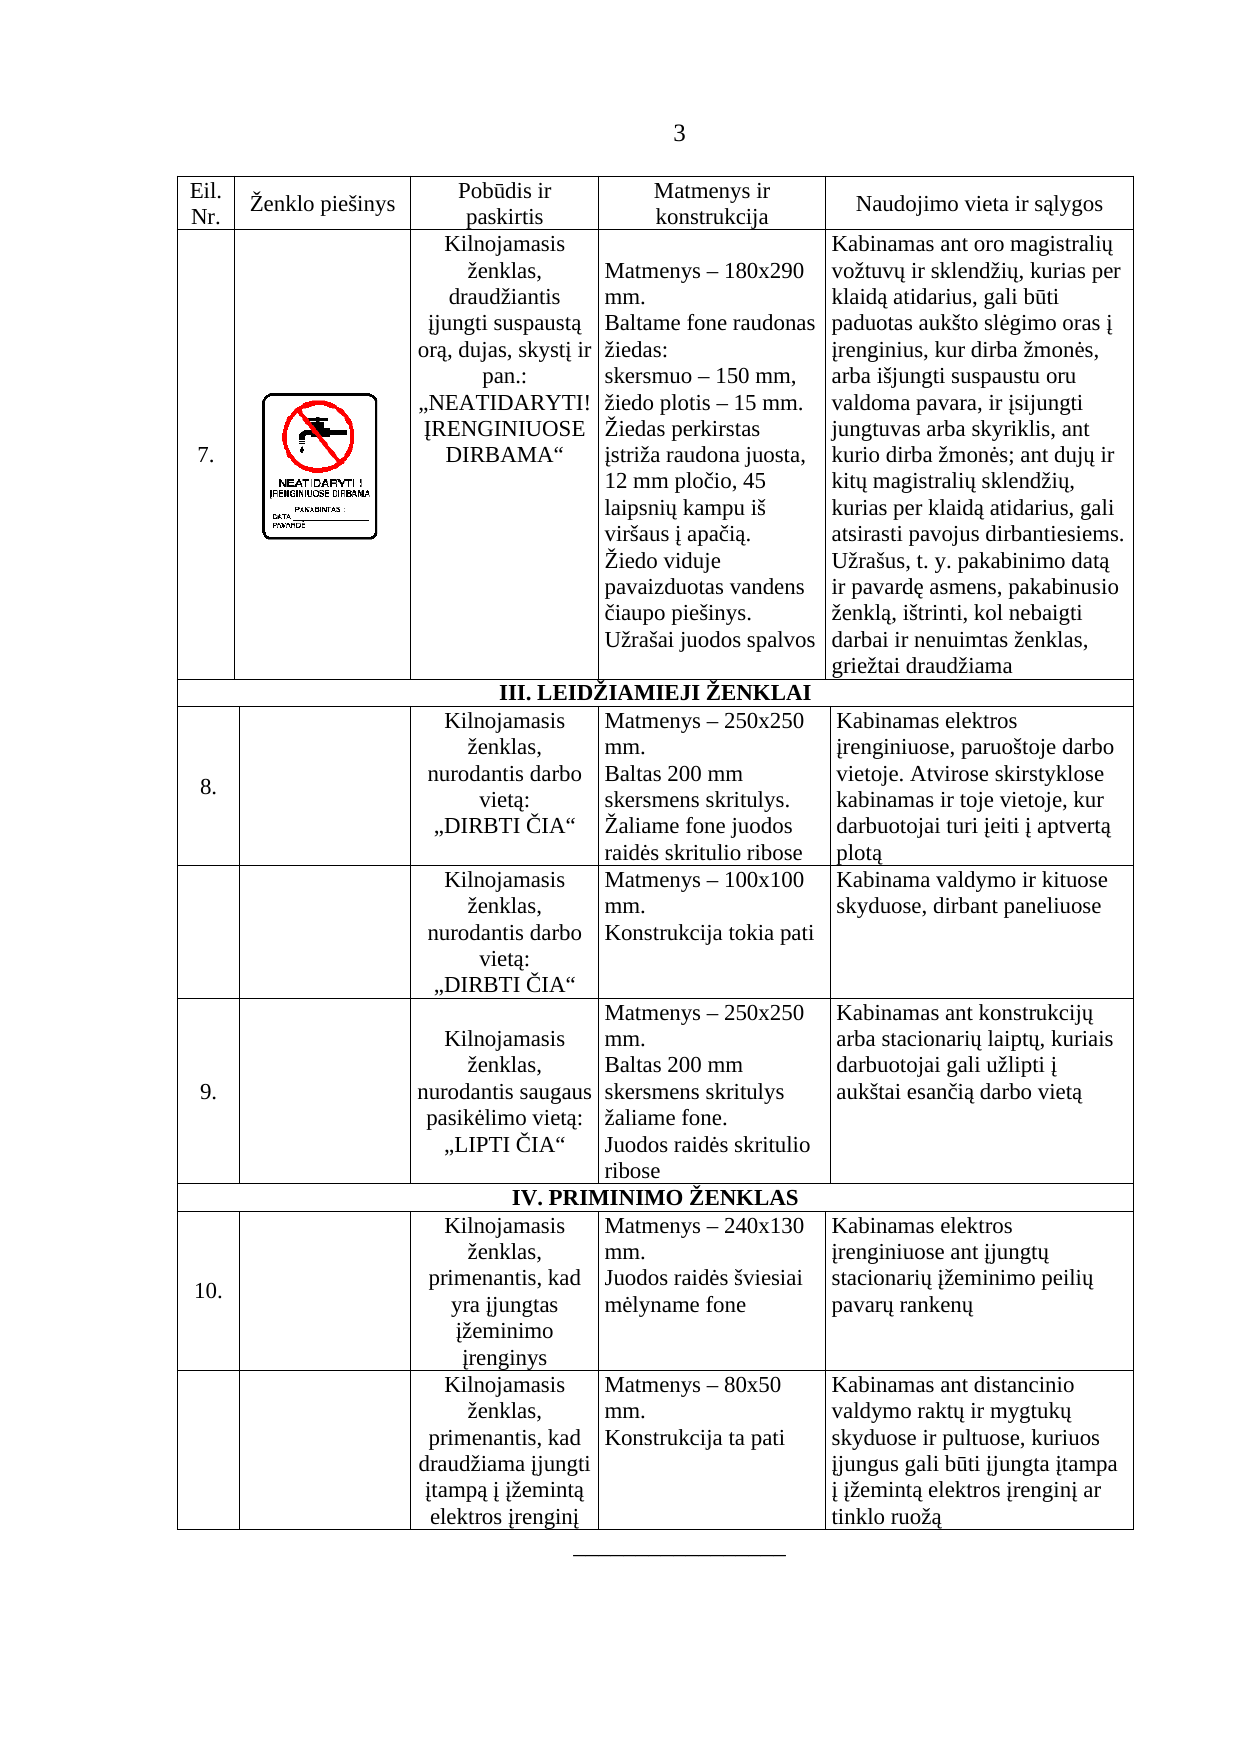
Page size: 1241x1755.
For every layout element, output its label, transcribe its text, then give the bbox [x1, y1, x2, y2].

table_cell Matmenys – 250x250 mm. Baltas 200 mm skersmens skritulys žaliame fone. Juodos raidės skritulio ribose [599, 999, 830, 1183]
table_cell (pav.) [240, 707, 410, 865]
table_cell 7. [178, 230, 234, 678]
table_cell (pav.) [240, 866, 410, 998]
table_cell Kilnojamasis ženklas, nurodantis darbo vietą: „DIRBTI ČIA“ [411, 866, 598, 998]
table_cell Kabinamas ant konstrukcijų arba stacionarių laiptų, kuriais darbuotojai gali užlipti į aukštai esančią darbo vietą [831, 999, 1133, 1183]
text _________________ [177, 1530, 1181, 1559]
table_cell Kilnojamasis ženklas, nurodantis saugaus pasikėlimo vietą: „LIPTI ČIA“ [411, 999, 598, 1183]
table_cell IV. PRIMINIMO ŽENKLAS [178, 1184, 1133, 1211]
table_cell Kabinama valdymo ir kituose skyduose, dirbant paneliuose [831, 866, 1133, 998]
table_header Eil. Nr. [178, 177, 234, 229]
table_cell Matmenys – 80x50 mm. Konstrukcija ta pati [599, 1371, 825, 1529]
table_cell Matmenys – 250x250 mm. Baltas 200 mm skersmens skritulys. Žaliame fone juodos raidės skritulio ribose [599, 707, 830, 865]
table_cell III. LEIDŽIAMIEJI ŽENKLAI [178, 680, 1133, 706]
table_cell (pav.) [240, 1371, 410, 1529]
table_cell 9. [178, 999, 239, 1183]
table_cell Kilnojamasis ženklas, primenantis, kad yra įjungtas įžeminimo įrenginys [411, 1212, 598, 1370]
table_cell (pav.) [240, 1212, 410, 1370]
table_cell [178, 866, 239, 998]
table_cell Kilnojamasis ženklas, draudžiantis įjungti suspaustą orą, dujas, skystį ir pan.: „NEATIDARYTI! ĮRENGINIUOSE DIRBAMA“ [411, 230, 598, 678]
table_header Matmenys ir konstrukcija [599, 177, 825, 229]
table_cell Kabinamas elektros įrenginiuose ant įjungtų stacionarių įžeminimo peilių pavarų rankenų [826, 1212, 1133, 1370]
table_cell Matmenys – 100x100 mm. Konstrukcija tokia pati [599, 866, 830, 998]
table_cell Kilnojamasis ženklas, nurodantis darbo vietą: „DIRBTI ČIA“ [411, 707, 598, 865]
table_cell Kilnojamasis ženklas, primenantis, kad draudžiama įjungti įtampą į įžemintą elektros įrenginį [411, 1371, 598, 1529]
table_header Pobūdis ir paskirtis [411, 177, 598, 229]
table_cell Matmenys – 240x130 mm. Juodos raidės šviesiai mėlyname fone [599, 1212, 825, 1370]
table_cell 10. [178, 1212, 239, 1370]
table_cell Kabinamas ant distancinio valdymo raktų ir mygtukų skyduose ir pultuose, kuriuos įjungus gali būti įjungta įtampa į įžemintą elektros įrenginį ar tinklo ruožą [826, 1371, 1133, 1529]
table_cell (pav.) [235, 230, 410, 678]
table_cell [178, 1371, 239, 1529]
table_cell Matmenys – 180x290 mm. Baltame fone raudonas žiedas: skersmuo – 150 mm, žiedo plotis – 15 mm. Žiedas perkirstas įstriža raudona juosta, 12 mm pločio, 45 laipsnių kampu iš viršaus į apačią. Žiedo viduje pavaizduotas vandens čiaupo piešinys. Užrašai juodos spalvos [599, 230, 825, 678]
table_cell Kabinamas elektros įrenginiuose, paruoštoje darbo vietoje. Atvirose skirstyklose kabinamas ir toje vietoje, kur darbuotojai turi įeiti į aptvertą plotą [831, 707, 1133, 865]
table_cell 8. [178, 707, 239, 865]
table_cell Kabinamas ant oro magistralių vožtuvų ir sklendžių, kurias per klaidą atidarius, gali būti paduotas aukšto slėgimo oras į įrenginius, kur dirba žmonės, arba išjungti suspaustu oru valdoma pavara, ir įsijungti jungtuvas arba skyriklis, ant kurio dirba žmonės; ant dujų ir kitų magistralių sklendžių, kurias per klaidą atidarius, gali atsirasti pavojus dirbantiesiems. Užrašus, t. y. pakabinimo datą ir pavardę asmens, pakabinusio ženklą, ištrinti, kol nebaigti darbai ir nenuimtas ženklas, griežtai draudžiama [826, 230, 1133, 678]
table_cell (pav.) [240, 999, 410, 1183]
table_header Naudojimo vieta ir sąlygos [826, 177, 1133, 229]
table_header Ženklo piešinys [235, 177, 410, 229]
